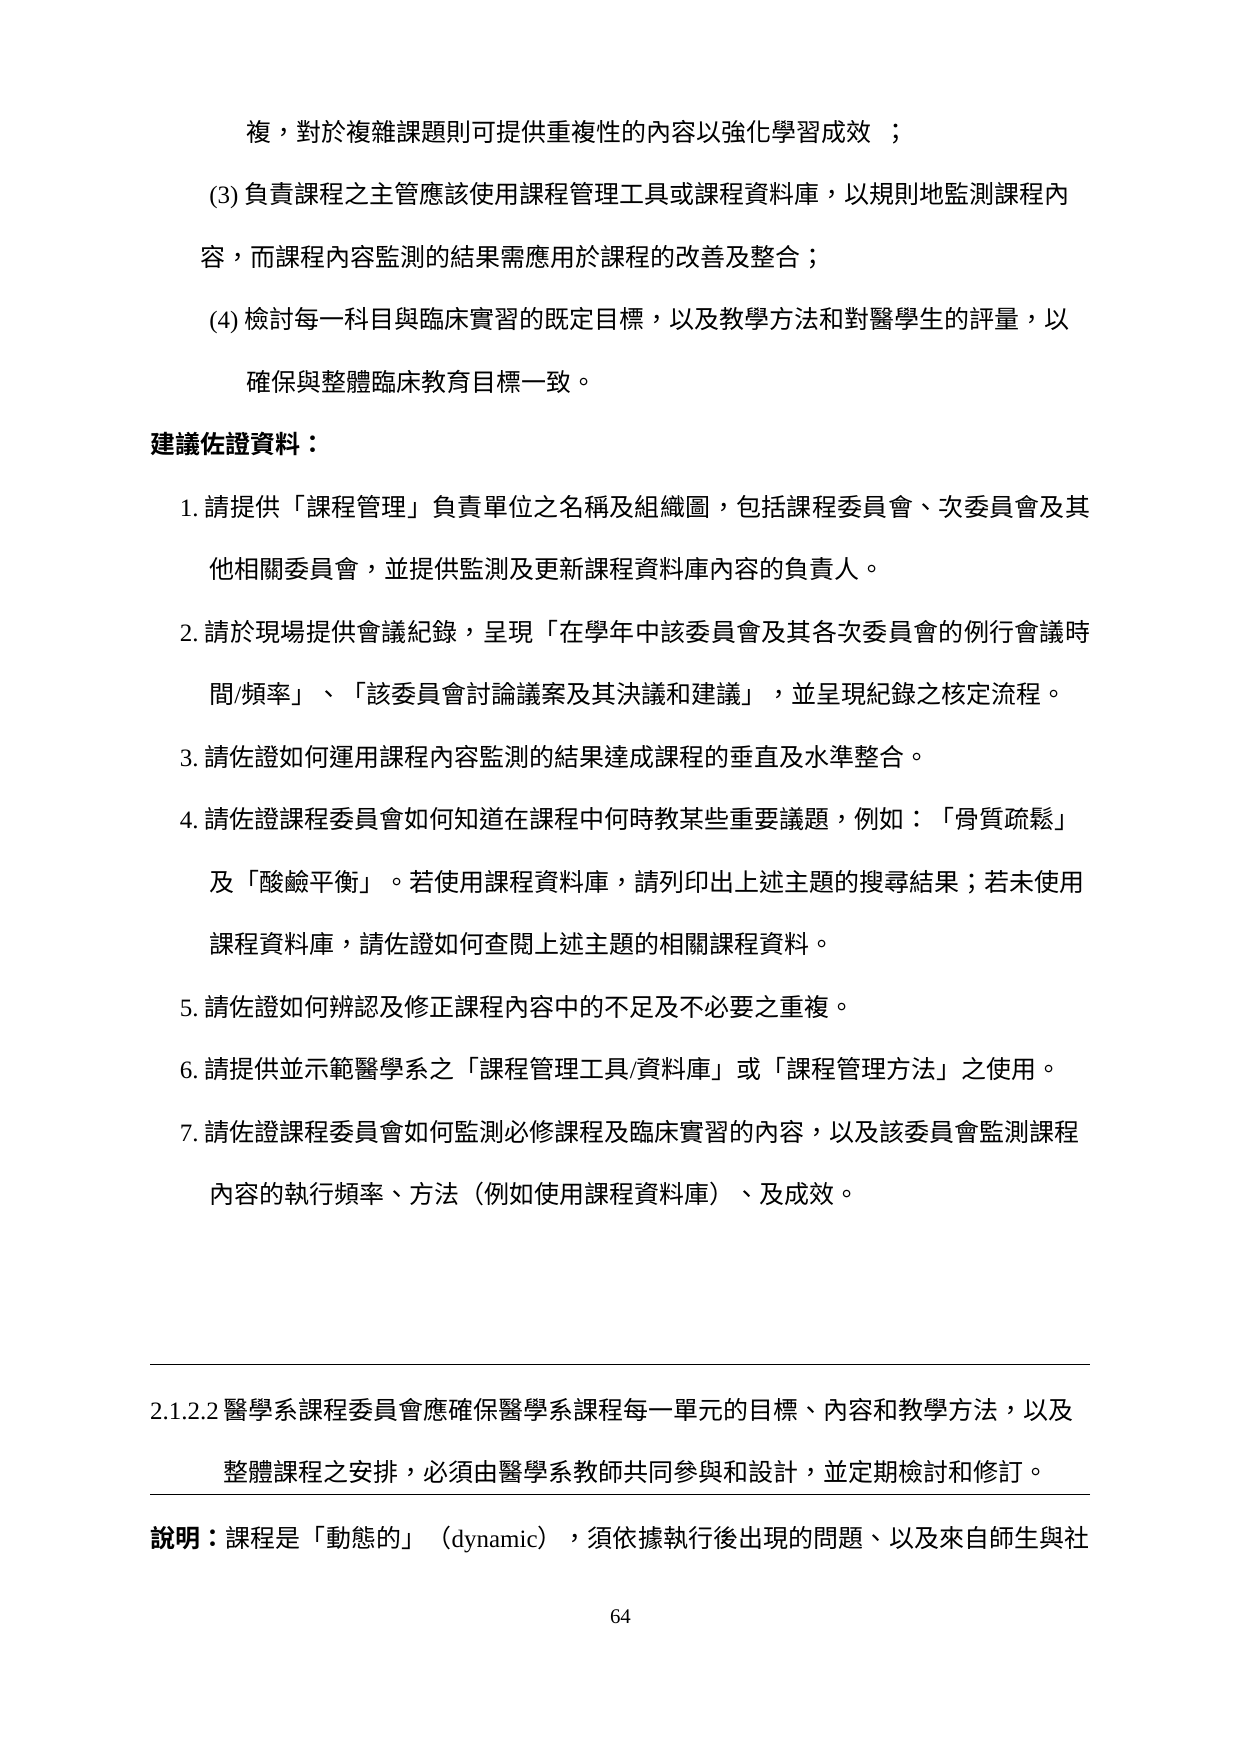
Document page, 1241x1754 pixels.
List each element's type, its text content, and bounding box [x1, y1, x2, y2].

text 說明：課程是「動態的」（dynamic），須依據執行後出現的問題、以及來自師生與社 [150, 1495, 1090, 1557]
list 檢討每一科目與臨床實習的既定目標，以及教學方法和對醫學生的評量，以確保與整體臨床教育目標一致。 [209, 276, 1090, 401]
text 容，而課程內容監測的結果需應用於課程的改善及整合； [150, 214, 1090, 276]
list 請佐證如何運用課程內容監測的結果達成課程的垂直及水準整合。 [179, 714, 1090, 776]
text 2.1.2.2醫學系課程委員會應確保醫學系課程每一單元的目標、內容和教學方法，以及整體課程之安排，必須由醫學系教師共同參與和設計，並定期檢討和修訂。 [150, 1365, 1090, 1494]
list 複，對於複雜課題則可提供重複性的內容以強化學習成效 ； [209, 89, 1090, 151]
list 請提供並示範醫學系之「課程管理工具/資料庫」或「課程管理方法」之使用。 [179, 1026, 1090, 1089]
list 請提供「課程管理」負責單位之名稱及組織圖，包括課程委員會、次委員會及其他相關委員會，並提供監測及更新課程資料庫內容的負責人。 [179, 464, 1090, 589]
list 請佐證課程委員會如何監測必修課程及臨床實習的內容，以及該委員會監測課程內容的執行頻率、方法（例如使用課程資料庫）、及成效。 [179, 1089, 1090, 1214]
list 請佐證課程委員會如何知道在課程中何時教某些重要議題，例如：「骨質疏鬆」及「酸鹼平衡」。若使用課程資料庫，請列印出上述主題的搜尋結果；若未使用課程資料庫，請佐證如何查閱上述主題的相關課程資料。 [179, 776, 1090, 964]
text 建議佐證資料： [150, 401, 1090, 464]
list 負責課程之主管應該使用課程管理工具或課程資料庫，以規則地監測課程內 [209, 151, 1090, 214]
list 請於現場提供會議紀錄，呈現「在學年中該委員會及其各次委員會的例行會議時間/頻率」、「該委員會討論議案及其決議和建議」，並呈現紀錄之核定流程。 [179, 589, 1090, 714]
list 請佐證如何辨認及修正課程內容中的不足及不必要之重複。 [179, 964, 1090, 1026]
